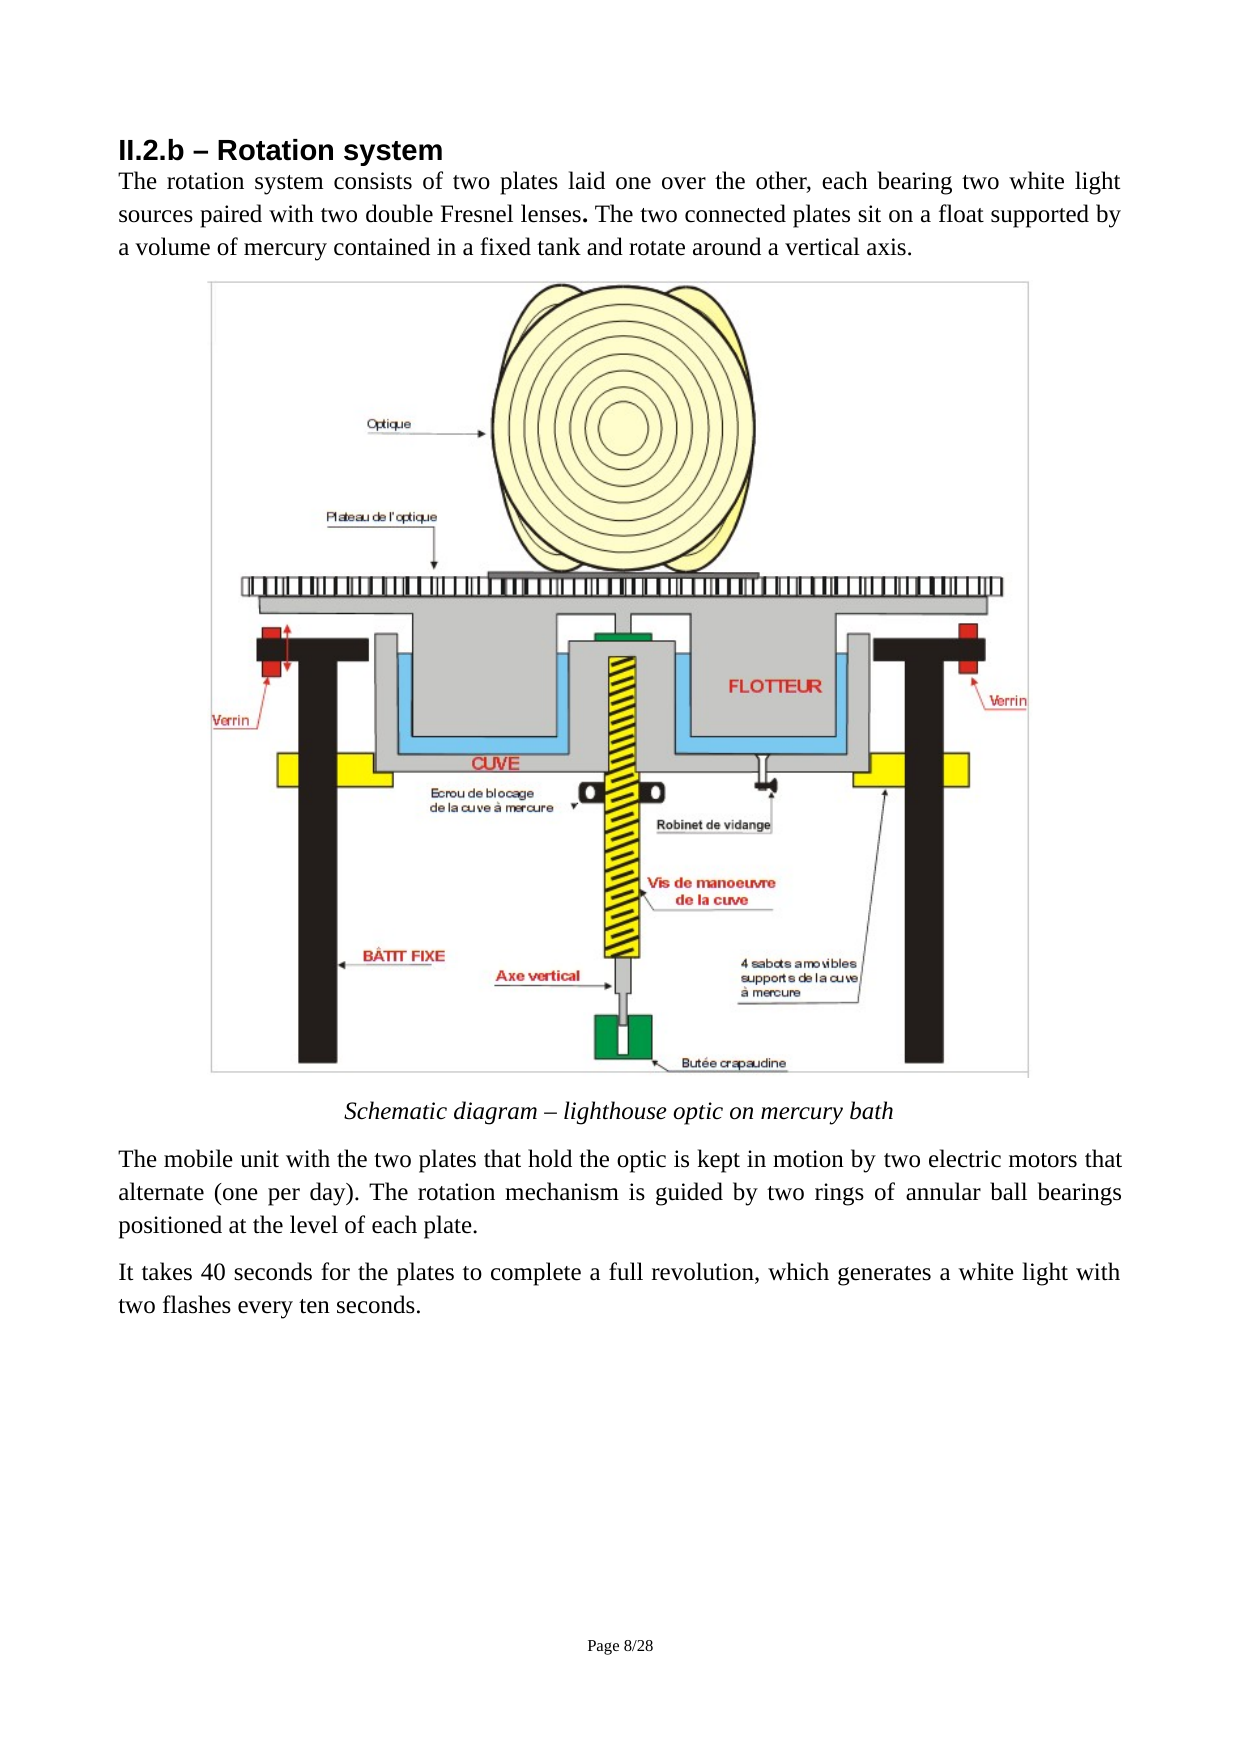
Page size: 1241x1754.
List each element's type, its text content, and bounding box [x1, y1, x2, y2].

text It takes 40 seconds for the plates to complete a full revolution, which generates a white light with two flashes every ten seconds. [118, 1257, 1122, 1319]
text Schematic diagram – lighthouse optic on mercury bath [118, 1096, 1122, 1125]
list The mobile unit with the two plates that hold the optic is kept in motion by two electric motors that alternate (one per day). The rotation mechanism is guided by two rings of annular ball bearings positioned at the level of each plate. [118, 1144, 1122, 1238]
text The rotation system consists of two plates laid one over the other, each bearing two white light sources paired with two double Fresnel lenses. The two connected plates sit on a float supported by a volume of mercury contained in a fixed tank and rotate around a vertical axis. [118, 166, 1122, 261]
subtitle II.2.b – Rotation system [118, 133, 1122, 166]
